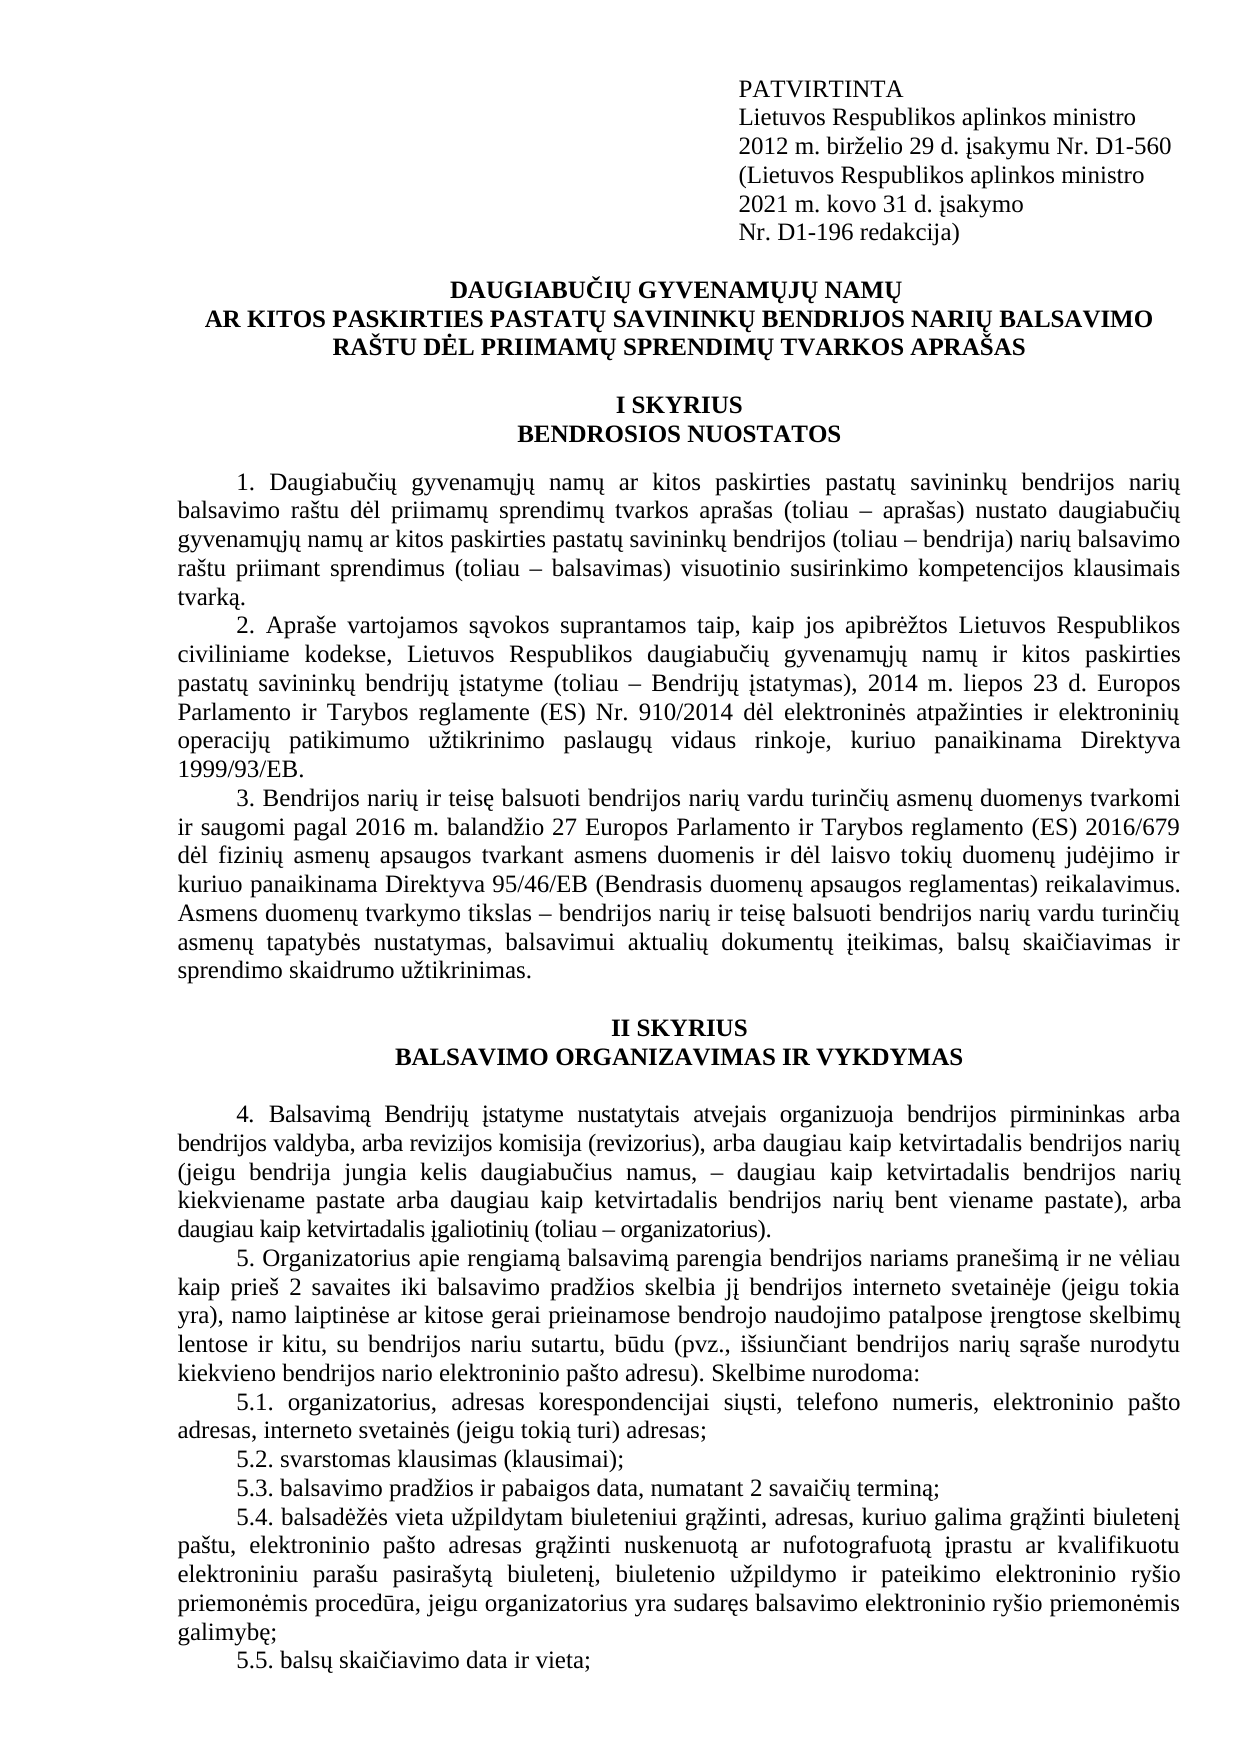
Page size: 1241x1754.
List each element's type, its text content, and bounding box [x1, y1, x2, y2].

text 4. Balsavimą Bendrijų įstatyme nustatytais atvejais organizuoja bendrijos pirmininkas arba bendrijos valdyba, arba revizijos komisija (revizorius), arba daugiau kaip ketvirtadalis bendrijos narių (jeigu bendrija jungia kelis daugiabučius namus, – daugiau kaip ketvirtadalis bendrijos narių kiekviename pastate arba daugiau kaip ketvirtadalis bendrijos narių bent viename pastate), arba daugiau kaip ketvirtadalis įgaliotinių (toliau – organizatorius). [177, 1099, 1181, 1243]
text 5.1. organizatorius, adresas korespondencijai siųsti, telefono numeris, elektroninio pašto adresas, interneto svetainės (jeigu tokią turi) adresas; [177, 1387, 1181, 1444]
text BALSAVIMO organizavimas ir VYKDYMAS [177, 1042, 1181, 1070]
text 1. Daugiabučių gyvenamųjų namų ar kitos paskirties pastatų savininkų bendrijos narių balsavimo raštu dėl priimamų sprendimų tvarkos aprašas (toliau – aprašas) nustato daugiabučių gyvenamųjų namų ar kitos paskirties pastatų savininkų bendrijos (toliau – bendrija) narių balsavimo raštu priimant sprendimus (toliau – balsavimas) visuotinio susirinkimo kompetencijos klausimais tvarką. [177, 467, 1181, 610]
text 5.3. balsavimo pradžios ir pabaigos data, numatant 2 savaičių terminą; [177, 1473, 1181, 1502]
text Lietuvos Respublikos aplinkos ministro [649, 102, 1181, 131]
text (Lietuvos Respublikos aplinkos ministro [649, 160, 1181, 189]
text I SKYRIUS [177, 390, 1181, 419]
text DAUGIABUČIŲ GYVENAMŲJŲ NAMŲ [177, 275, 1181, 304]
text 5.5. balsų skaičiavimo data ir vieta; [177, 1645, 1181, 1674]
text 5.2. svarstomas klausimas (klausimai); [177, 1444, 1181, 1473]
text 5. Organizatorius apie rengiamą balsavimą parengia bendrijos nariams pranešimą ir ne vėliau kaip prieš 2 savaites iki balsavimo pradžios skelbia jį bendrijos interneto svetainėje (jeigu tokia yra), namo laiptinėse ar kitose gerai prieinamose bendrojo naudojimo patalpose įrengtose skelbimų lentose ir kitu, su bendrijos nariu sutartu, būdu (pvz., išsiunčiant bendrijos narių sąraše nurodytu kiekvieno bendrijos nario elektroninio pašto adresu). Skelbime nurodoma: [177, 1243, 1181, 1387]
text BENDROSIOS NUOSTATOS [177, 419, 1181, 447]
text 2012 m. birželio 29 d. įsakymu Nr. D1-560 [649, 131, 1181, 160]
text PATVIRTINTA [649, 74, 1181, 102]
text II SKYRIUS [177, 1013, 1181, 1042]
text 5.4. balsadėžės vieta užpildytam biuleteniui grąžinti, adresas, kuriuo galima grąžinti biuletenį paštu, elektroninio pašto adresas grąžinti nuskenuotą ar nufotografuotą įprastu ar kvalifikuotu elektroniniu parašu pasirašytą biuletenį, biuletenio užpildymo ir pateikimo elektroninio ryšio priemonėmis procedūra, jeigu organizatorius yra sudaręs balsavimo elektroninio ryšio priemonėmis galimybę; [177, 1502, 1181, 1645]
text 2. Apraše vartojamos sąvokos suprantamos taip, kaip jos apibrėžtos Lietuvos Respublikos civiliniame kodekse, Lietuvos Respublikos daugiabučių gyvenamųjų namų ir kitos paskirties pastatų savininkų bendrijų įstatyme (toliau – Bendrijų įstatymas), 2014 m. liepos 23 d. Europos Parlamento ir Tarybos reglamente (ES) Nr. 910/2014 dėl elektroninės atpažinties ir elektroninių operacijų patikimumo užtikrinimo paslaugų vidaus rinkoje, kuriuo panaikinama Direktyva 1999/93/EB. [177, 610, 1181, 783]
text Nr. D1-196 redakcija) [649, 217, 1181, 246]
text AR KITOS PASKIRTIES PASTATŲ SAVININKŲ BENDRIJOS NARIŲ BALSAVIMO RAŠTU DĖL PRIIMAMŲ SPRENDIMŲ TVARKOS APRAŠAS [177, 304, 1181, 361]
text 3. Bendrijos narių ir teisę balsuoti bendrijos narių vardu turinčių asmenų duomenys tvarkomi ir saugomi pagal 2016 m. balandžio 27 Europos Parlamento ir Tarybos reglamento (ES) 2016/679 dėl fizinių asmenų apsaugos tvarkant asmens duomenis ir dėl laisvo tokių duomenų judėjimo ir kuriuo panaikinama Direktyva 95/46/EB (Bendrasis duomenų apsaugos reglamentas) reikalavimus. Asmens duomenų tvarkymo tikslas – bendrijos narių ir teisę balsuoti bendrijos narių vardu turinčių asmenų tapatybės nustatymas, balsavimui aktualių dokumentų įteikimas, balsų skaičiavimas ir sprendimo skaidrumo užtikrinimas. [177, 783, 1181, 984]
text 2021 m. kovo 31 d. įsakymo [649, 189, 1181, 217]
